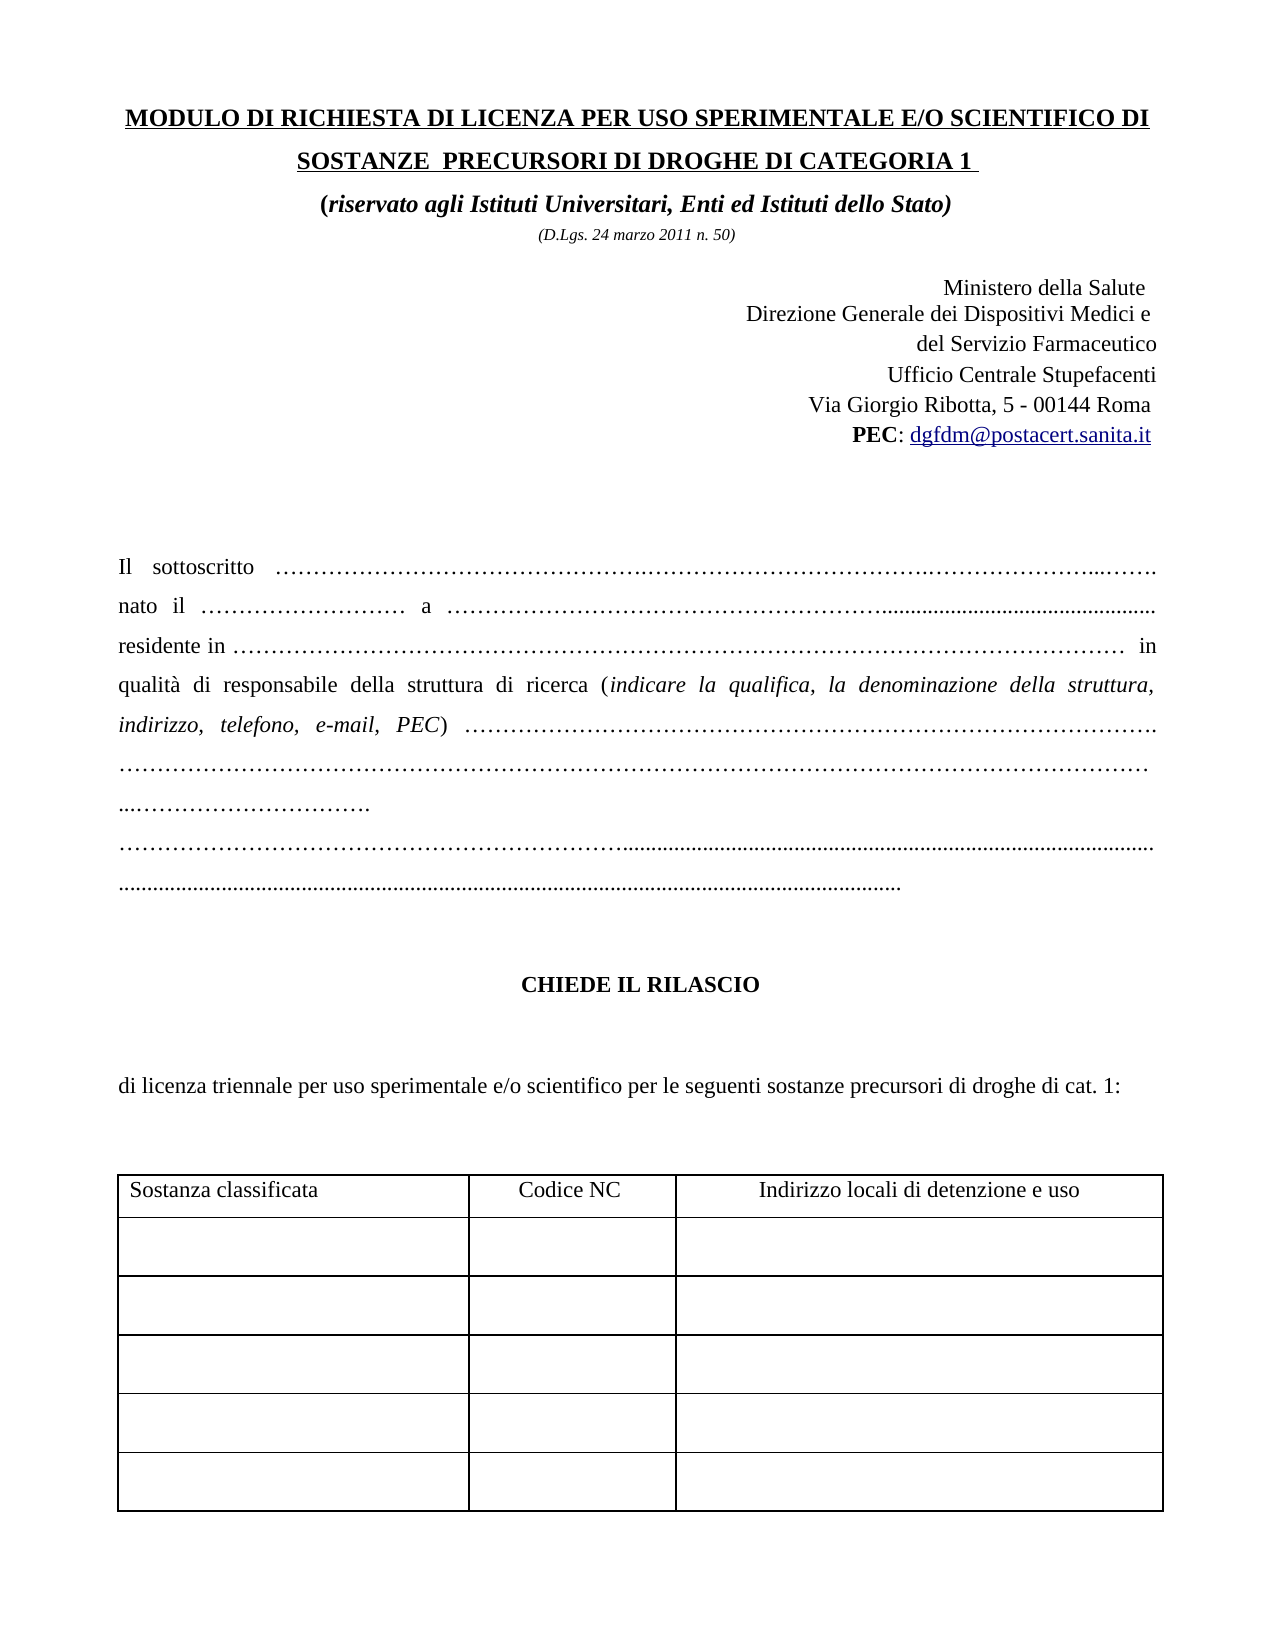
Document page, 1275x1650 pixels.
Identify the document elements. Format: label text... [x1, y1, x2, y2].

text Via Giorgio Ribotta, 5 - 00144 Roma [118, 391, 1157, 417]
table_cell [677, 1453, 1162, 1510]
text di licenza triennale per uso sperimentale e/o scientifico per le seguenti sostanze precursori di droghe di cat. 1: [118, 1072, 1157, 1099]
table_cell [119, 1394, 468, 1451]
table_cell [470, 1218, 675, 1275]
table_cell [677, 1394, 1162, 1451]
table_cell [470, 1394, 675, 1451]
table_cell [119, 1336, 468, 1393]
table_header Indirizzo locali di detenzione e uso [677, 1176, 1162, 1217]
text Il sottoscritto ………………………………………….……………………………….…………………...……. nato il ……………………… a …………………………………………………................................................ residente in ……………………………………………………………………………………………………… in qualità di responsabile della struttura di ricerca (indicare la qualifica, la denominazione della struttura, indirizzo, telefono, e-mail, PEC) ………………………………………………………………………………. ……………………………………………………………………………………………………………………… ...………………………….…………………………………………………………...................................................................................................................................................................................................................................... [118, 553, 1157, 895]
table_header Sostanza classificata [119, 1176, 468, 1217]
table_cell [470, 1453, 675, 1510]
table_cell [119, 1277, 468, 1334]
table_cell [470, 1336, 675, 1393]
text Ufficio Centrale Stupefacenti [118, 361, 1157, 387]
text MODULO DI RICHIESTA DI LICENZA PER USO SPERIMENTALE E/O SCIENTIFICO DI SOSTANZE PRECURSORI DI DROGHE DI CATEGORIA 1 [118, 103, 1157, 174]
table_cell [470, 1277, 675, 1334]
text Ministero della Salute [793, 272, 1157, 300]
table_cell [119, 1453, 468, 1510]
table_header Codice NC [470, 1176, 675, 1217]
text del Servizio Farmaceutico [118, 331, 1157, 357]
text (D.Lgs. 24 marzo 2011 n. 50) [118, 218, 1157, 244]
text (riservato agli Istituti Universitari, Enti ed Istituti dello Stato) [118, 189, 1157, 218]
table_cell [677, 1218, 1162, 1275]
table_cell [677, 1277, 1162, 1334]
table_cell [119, 1218, 468, 1275]
text Direzione Generale dei Dispositivi Medici e [118, 300, 1157, 327]
table_cell [677, 1336, 1162, 1393]
text PEC: dgfdm@postacert.sanita.it [118, 421, 1157, 447]
text CHIEDE IL RILASCIO [118, 971, 1157, 997]
